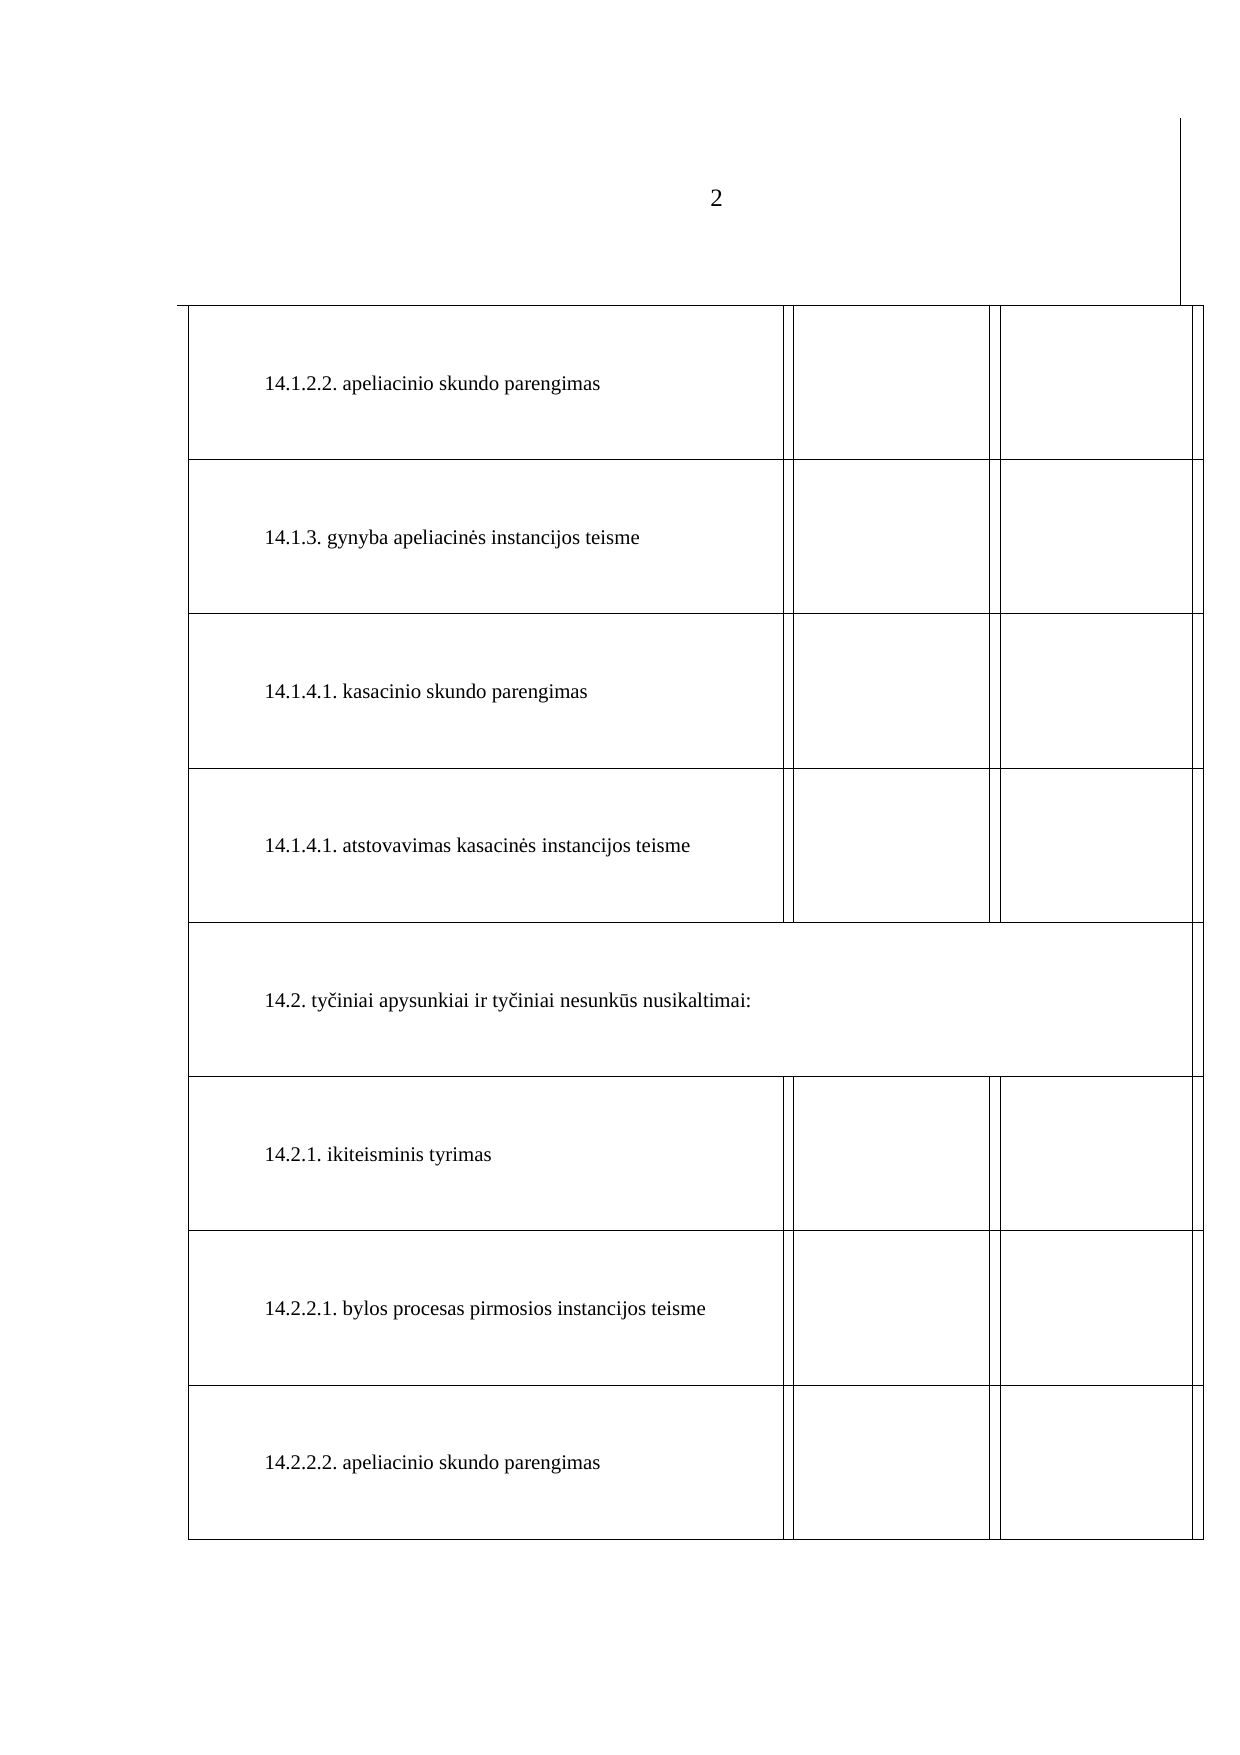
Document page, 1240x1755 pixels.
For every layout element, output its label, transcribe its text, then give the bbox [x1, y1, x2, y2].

table_cell [990, 1386, 1000, 1539]
table_cell 14.1.4.1. atstovavimas kasacinės instancijos teisme [189, 769, 783, 922]
table_cell [1193, 306, 1203, 459]
table_cell [1193, 460, 1203, 613]
table_cell [1001, 1077, 1192, 1230]
table_cell [784, 306, 793, 459]
table_cell [1001, 614, 1192, 768]
table_cell [784, 769, 793, 922]
table_cell [794, 614, 989, 768]
table_cell 14.1.4.1. kasacinio skundo parengimas [189, 614, 783, 768]
table_cell [1193, 614, 1203, 768]
table_cell [784, 614, 793, 768]
table_cell [1001, 1231, 1192, 1385]
table_cell [1001, 769, 1192, 922]
table_cell [784, 1231, 793, 1385]
table_cell 14.2.2.1. bylos procesas pirmosios instancijos teisme [189, 1231, 783, 1385]
table_cell [794, 1077, 989, 1230]
table_cell [1193, 769, 1203, 922]
table_cell [1193, 1231, 1203, 1385]
table_cell [794, 306, 989, 459]
table_cell [794, 1386, 989, 1539]
table_cell 14.2. tyčiniai apysunkiai ir tyčiniai nesunkūs nusikaltimai: [189, 923, 1192, 1076]
table_cell [990, 1077, 1000, 1230]
table_cell [794, 1231, 989, 1385]
table_cell [1001, 306, 1192, 459]
table_cell [990, 769, 1000, 922]
table_cell 14.2.1. ikiteisminis tyrimas [189, 1077, 783, 1230]
table_cell [794, 769, 989, 922]
table_cell [990, 306, 1000, 459]
table_cell 14.1.3. gynyba apeliacinės instancijos teisme [189, 460, 783, 613]
table_cell [1193, 1386, 1203, 1539]
table_cell [1001, 1386, 1192, 1539]
table_cell 14.2.2.2. apeliacinio skundo parengimas [189, 1386, 783, 1539]
table_cell [1193, 1077, 1203, 1230]
table_cell [784, 1386, 793, 1539]
table_cell [1193, 923, 1203, 1076]
table_cell [990, 460, 1000, 613]
table_cell 14.1.2.2. apeliacinio skundo parengimas [189, 306, 783, 459]
table_cell [784, 1077, 793, 1230]
table_cell [794, 460, 989, 613]
table_cell [784, 460, 793, 613]
table_cell [990, 1231, 1000, 1385]
table_cell [1001, 460, 1192, 613]
table_cell [990, 614, 1000, 768]
